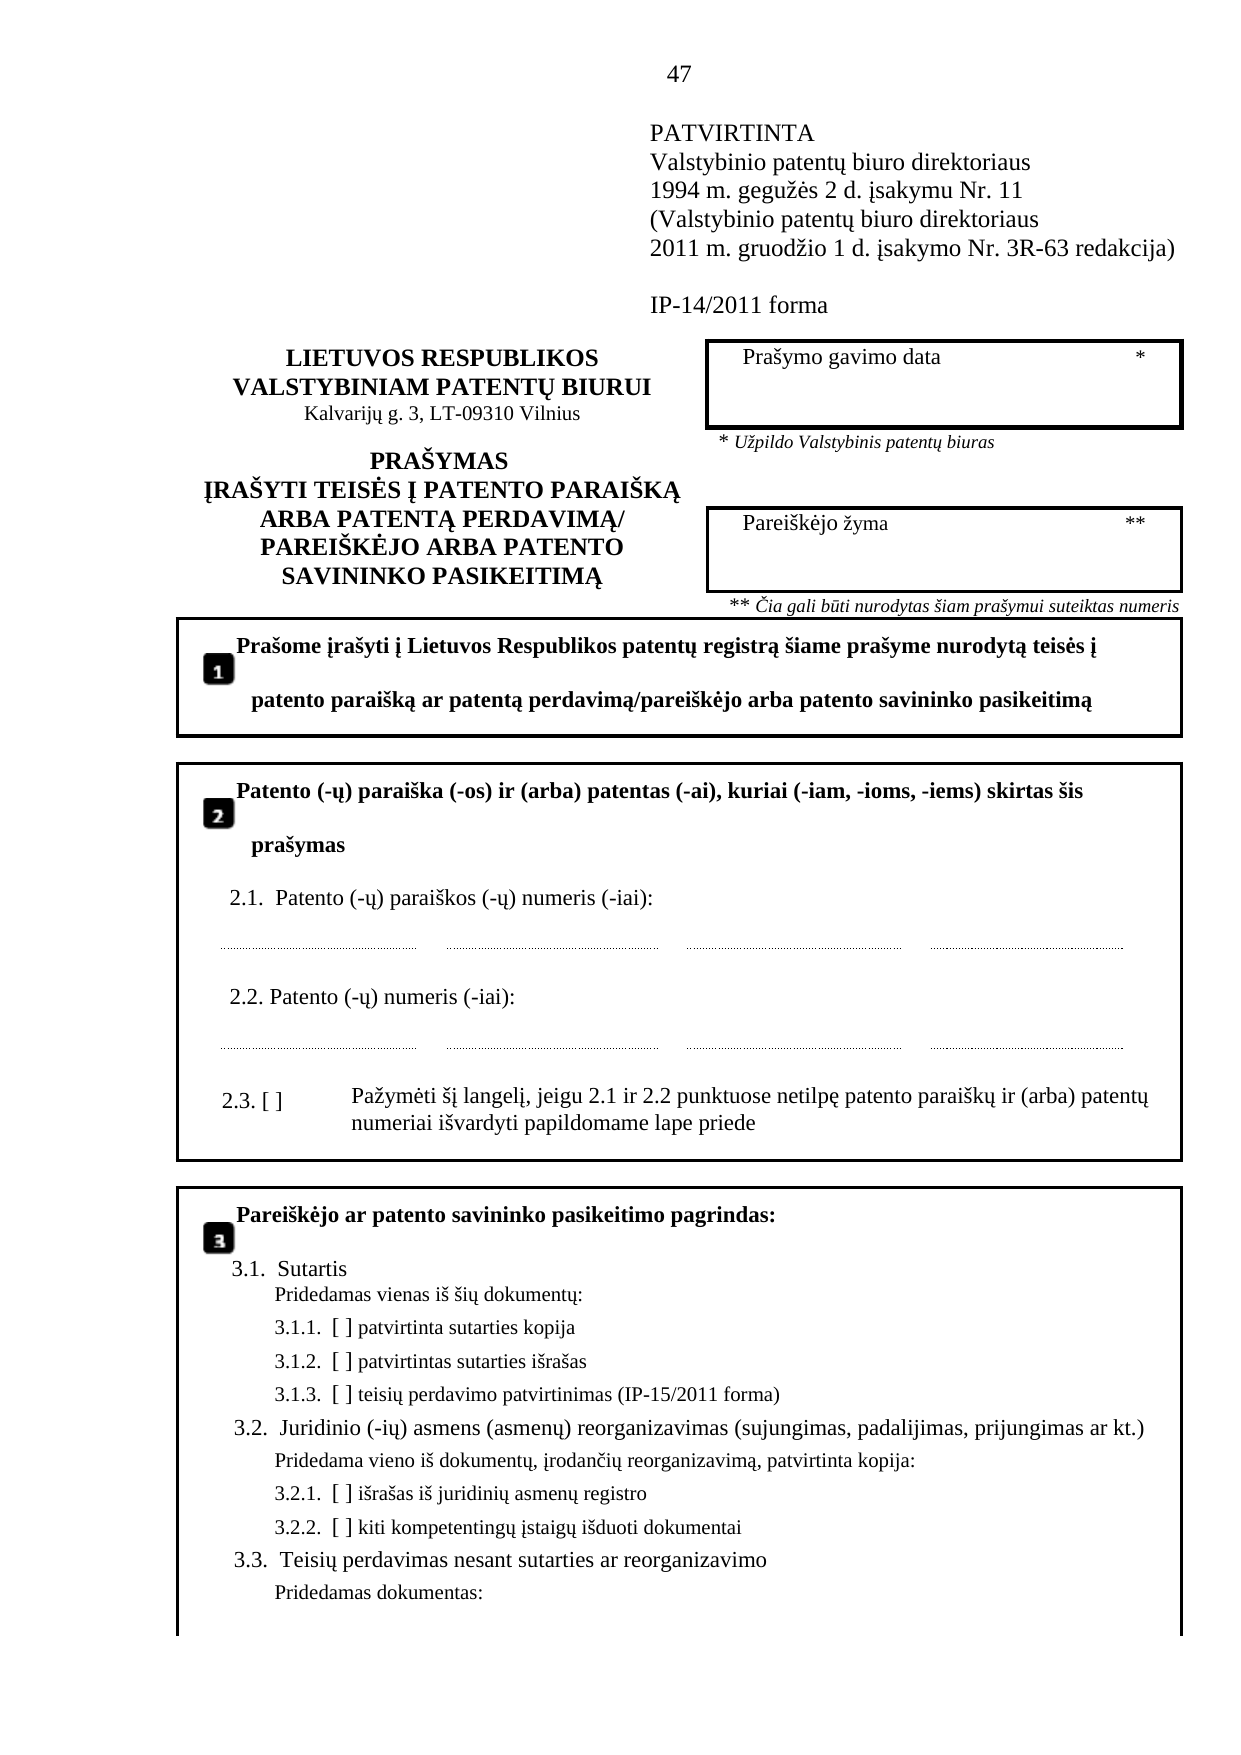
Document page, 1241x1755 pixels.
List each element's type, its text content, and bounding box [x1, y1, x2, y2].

table_cell Pareiškėjo žyma ** [731, 510, 1180, 538]
table_cell [901, 910, 931, 948]
table_cell 3.2. Juridinio (-ių) asmens (asmenų) reorganizavimas (sujungimas, padalijimas, prijungimas ar kt.) [223, 1407, 1180, 1441]
table_cell 2.2. Patento (-ų) numeris (-iai): [179, 983, 1180, 1009]
table_cell 3.1.1. [ ][] patvirtinta sutarties kopija [263, 1306, 1180, 1339]
table_cell [687, 1048, 901, 1082]
table_cell [657, 948, 687, 983]
table_cell [179, 1604, 263, 1636]
table_cell [731, 538, 1180, 590]
table_cell [179, 1441, 263, 1472]
table_cell Pridedamas vienas iš šių dokumentų: [263, 1282, 1180, 1306]
table_cell Pažymėti šį langelį, jeigu 2.1 ir 2.2 punktuose netilpę patento paraiškų ir (arba) patentų numeriai išvardyti papildomame lape priede [340, 1082, 1180, 1135]
table_cell [447, 1009, 657, 1048]
table_cell [931, 910, 1123, 948]
table_cell [1123, 910, 1180, 948]
table_cell [687, 910, 901, 948]
table_cell [901, 1048, 931, 1082]
table_cell [731, 372, 1179, 425]
table_cell [179, 1539, 222, 1573]
table_cell [417, 910, 447, 948]
table_cell [179, 1506, 263, 1539]
table_cell * Užpildo Valstybinis patentų biuras [707, 430, 1181, 453]
text ** Čia gali būti nurodytas šiam prašymui suteiktas numeris [177, 593, 1181, 617]
table_cell PRAŠYMAS ĮRAŠYTI TEISĖS Į PATENTO PARAIŠKĄ ARBA PATENTĄ PERDAVIMĄ/ PAREIŠKĖJO ARBA PATENTO SAVININKO PASIKEITIMĄ [177, 425, 707, 590]
table_cell [179, 713, 1180, 734]
table_cell [901, 948, 931, 983]
table_cell [709, 372, 731, 425]
table_cell Pridedamas dokumentas: [263, 1573, 1180, 1604]
table_header LIETUVOS RESPUBLIKOS [177, 339, 705, 372]
table_cell [179, 1373, 263, 1407]
text 1994 m. gegužės 2 d. įsakymu Nr. 11 [649, 176, 1181, 204]
table_header [709, 343, 731, 372]
table_cell [179, 910, 221, 948]
table_cell [179, 1048, 221, 1082]
table_header Patento (-ų) paraiška (-os) ir (arba) patentas (-ai), kuriai (-iam, -ioms, -iems) skirtas šis prašymas 2.1. Patento (-ų) paraiškos (-ų) numeris (-iai): [179, 765, 1180, 910]
table_cell 3.2.2. [ ][] kiti kompetentingų įstaigų išduoti dokumentai [263, 1506, 1180, 1539]
table_cell [179, 1472, 263, 1506]
table_cell [731, 454, 1181, 482]
table_cell VALSTYBINIAM PATENTŲ BIURUI Kalvarijų g. 3, LT-09310 Vilnius [177, 372, 705, 425]
table_cell [931, 1048, 1123, 1082]
table_cell [179, 1573, 263, 1604]
table_cell [447, 910, 657, 948]
table_cell [447, 948, 657, 983]
text (Valstybinio patentų biuro direktoriaus [649, 204, 1181, 233]
table_cell 3.1.3. [ ][] teisių perdavimo patvirtinimas (IP-15/2011 forma) [263, 1373, 1180, 1407]
table_cell [1123, 1009, 1180, 1048]
table_cell [1123, 948, 1180, 983]
table_cell [687, 948, 901, 983]
table_cell [179, 1340, 263, 1373]
text IP-14/2011 forma [177, 291, 1181, 319]
table_cell 2.3. [ ][] [179, 1082, 340, 1135]
table_cell [221, 948, 417, 983]
table_cell [179, 1306, 263, 1339]
table_cell [417, 1009, 447, 1048]
table_cell [731, 482, 1181, 506]
table_cell [709, 538, 731, 590]
table_cell [657, 910, 687, 948]
text Valstybinio patentų biuro direktoriaus [649, 147, 1181, 176]
table_cell 3.3.1. [ ][] kompetentingų įstaigų išduoto dokumento, įrodančio pasikeitimą, patvirtinta kopija [263, 1604, 1180, 1636]
table_cell [221, 910, 417, 948]
table_cell [1123, 1048, 1180, 1082]
table_cell [179, 1282, 263, 1306]
table_cell [707, 454, 731, 482]
table_cell 3.2.1. [ ][] išrašas iš juridinių asmenų registro [263, 1472, 1180, 1506]
table_header Pareiškėjo ar patento savininko pasikeitimo pagrindas: [179, 1189, 1180, 1256]
table_cell [709, 510, 731, 538]
table_cell [179, 948, 221, 983]
table_header Prašymo gavimo data * [731, 343, 1179, 372]
table_cell [687, 1009, 901, 1048]
table_cell [417, 948, 447, 983]
text 2011 m. gruodžio 1 d. įsakymo Nr. 3R-63 redakcija) [649, 233, 1181, 262]
table_cell [179, 1256, 220, 1282]
table_cell [931, 948, 1123, 983]
table_cell [657, 1009, 687, 1048]
table_cell [179, 1009, 221, 1048]
table_cell 3.1. Sutartis [220, 1256, 1180, 1282]
table_cell [221, 1009, 417, 1048]
table_cell Pridedama vieno iš dokumentų, įrodančių reorganizavimą, patvirtinta kopija: [263, 1441, 1180, 1472]
table_header Prašome įrašyti į Lietuvos Respublikos patentų registrą šiame prašyme nurodytą teisės į patento paraišką ar patentą perdavimą/pareiškėjo arba patento savininko pasikeitimą [179, 620, 1180, 713]
table_cell [221, 1048, 417, 1082]
table_cell [657, 1048, 687, 1082]
table_cell [707, 482, 731, 506]
table_cell [179, 1407, 222, 1441]
text PATVIRTINTA [649, 118, 1181, 147]
table_cell [179, 1135, 1180, 1159]
table_cell [417, 1048, 447, 1082]
table_cell [931, 1009, 1123, 1048]
table_cell 3.1.2. [ ][] patvirtintas sutarties išrašas [263, 1340, 1180, 1373]
table_cell [447, 1048, 657, 1082]
table_cell 3.3. Teisių perdavimas nesant sutarties ar reorganizavimo [223, 1539, 1180, 1573]
table_cell [901, 1009, 931, 1048]
